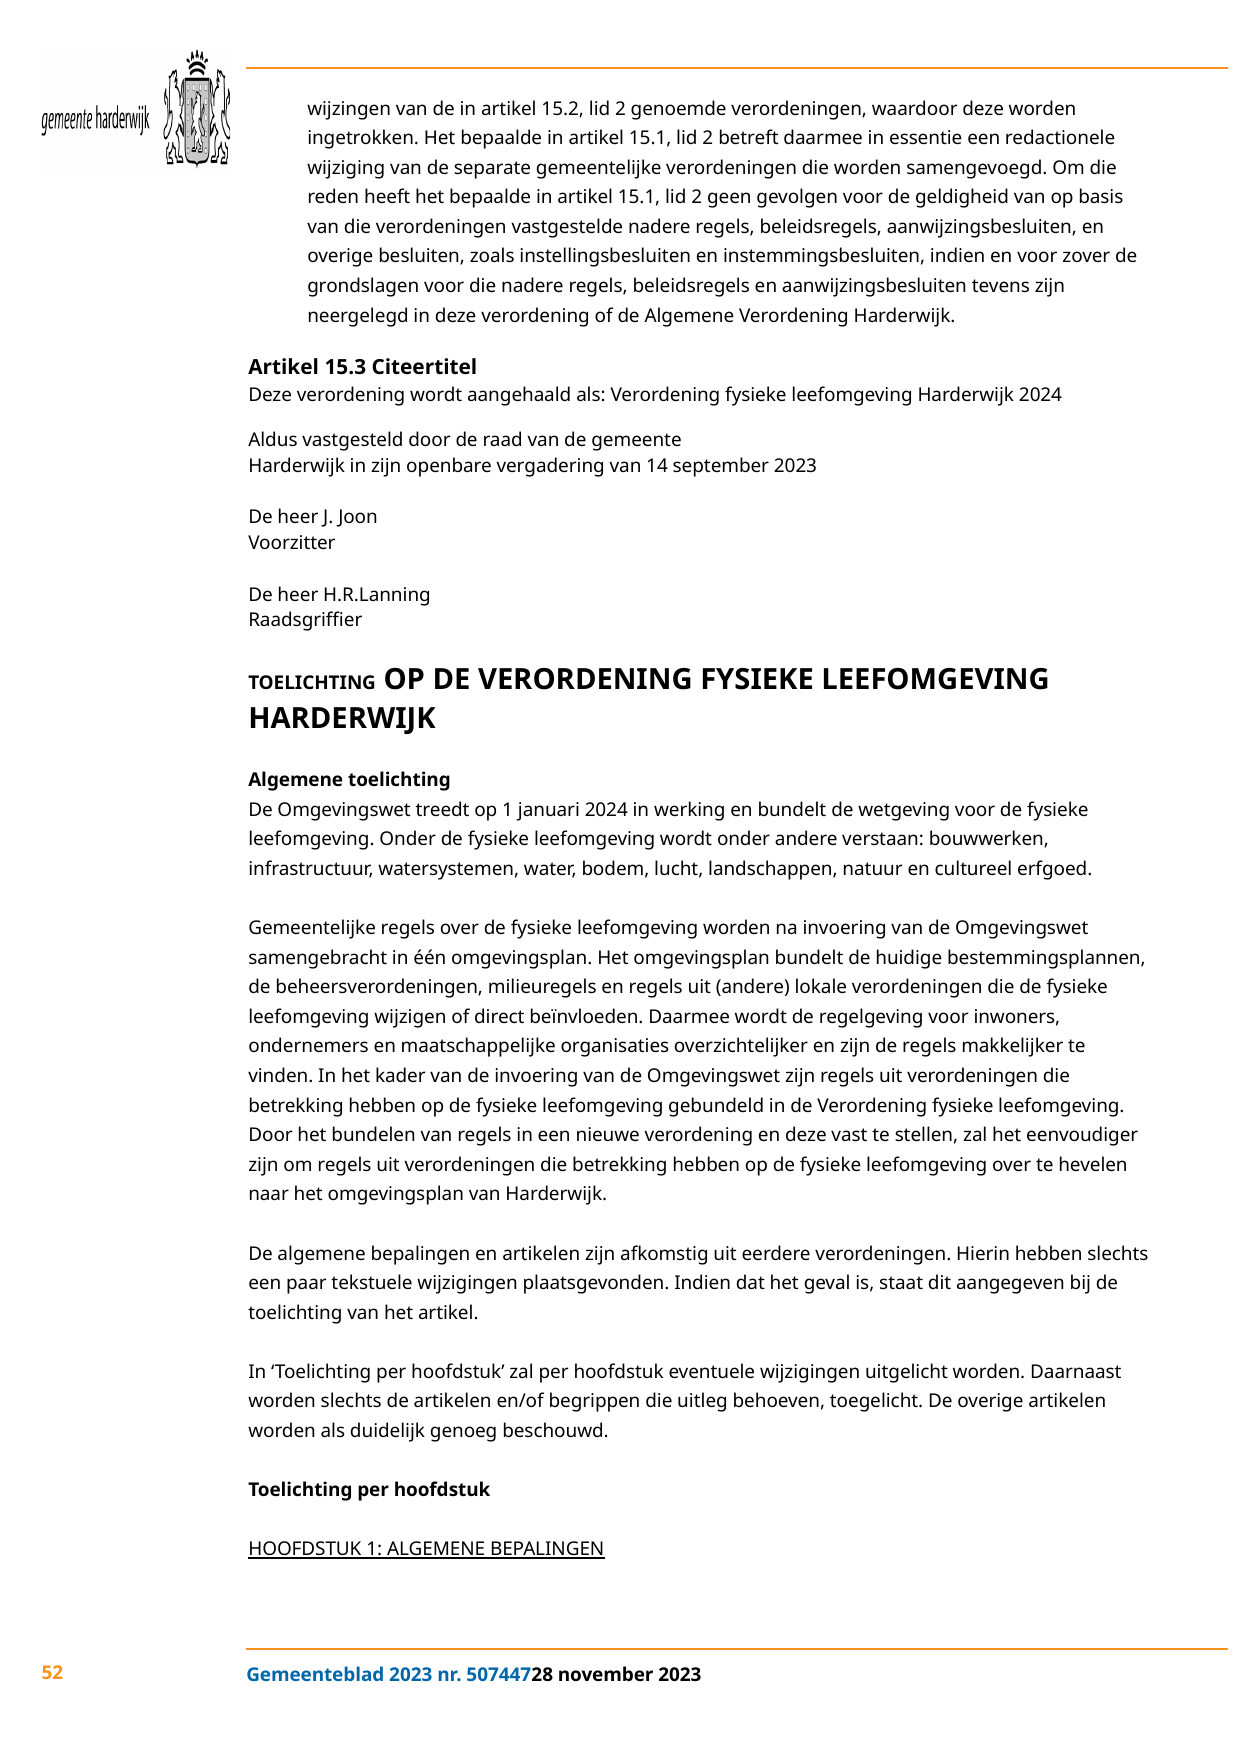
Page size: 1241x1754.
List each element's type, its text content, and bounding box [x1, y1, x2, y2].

text Algemene toelichting [248, 766, 1152, 792]
picture [41, 47, 231, 172]
text Aldus vastgesteld door de raad van de gemeente [248, 426, 1152, 452]
text TOELICHTING OP DE VERORDENING FYSIEKE LEEFOMGEVING HARDERWIJK [248, 658, 1152, 737]
text Gemeentelijke regels over de fysieke leefomgeving worden na invoering van de Omgevingswet samengebracht in één omgevingsplan. Het omgevingsplan bundelt de huidige bestemmingsplannen, de beheersverordeningen, milieuregels en regels uit (andere) lokale verordeningen die de fysieke leefomgeving wijzigen of direct beïnvloeden. Daarmee wordt de regelgeving voor inwoners, ondernemers en maatschappelijke organisaties overzichtelijker en zijn de regels makkelijker te vinden. In het kader van de invoering van de Omgevingswet zijn regels uit verordeningen die betrekking hebben op de fysieke leefomgeving gebundeld in de Verordening fysieke leefomgeving. Door het bundelen van regels in een nieuwe verordening en deze vast te stellen, zal het eenvoudiger zijn om regels uit verordeningen die betrekking hebben op de fysieke leefomgeving over te hevelen naar het omgevingsplan van Harderwijk. [248, 914, 1152, 1206]
text De Omgevingswet treedt op 1 januari 2024 in werking en bundelt de wetgeving voor de fysieke leefomgeving. Onder de fysieke leefomgeving wordt onder andere verstaan: bouwwerken, infrastructuur, watersystemen, water, bodem, lucht, landschappen, natuur en cultureel erfgoed. [248, 796, 1152, 881]
list wijzingen van de in artikel 15.2, lid 2 genoemde verordeningen, waardoor deze worden ingetrokken. Het bepaalde in artikel 15.1, lid 2 betreft daarmee in essentie een redactionele wijziging van de separate gemeentelijke verordeningen die worden samengevoegd. Om die reden heeft het bepaalde in artikel 15.1, lid 2 geen gevolgen voor de geldigheid van op basis van die verordeningen vastgestelde nadere regels, beleidsregels, aanwijzingsbesluiten, en overige besluiten, zoals instellingsbesluiten en instemmingsbesluiten, indien en voor zover de grondslagen voor die nadere regels, beleidsregels en aanwijzingsbesluiten tevens zijn neergelegd in deze verordening of de Algemene Verordening Harderwijk. [248, 95, 1152, 328]
text Artikel 15.3 Citeertitel [248, 352, 1152, 381]
text Toelichting per hoofdstuk [248, 1476, 1152, 1502]
text Voorzitter [248, 529, 1152, 555]
text Harderwijk in zijn openbare vergadering van 14 september 2023 [248, 452, 1152, 478]
text De heer H.R.Lanning [248, 581, 1152, 606]
text Raadsgriffier [248, 606, 1152, 632]
text De algemene bepalingen en artikelen zijn afkomstig uit eerdere verordeningen. Hierin hebben slechts een paar tekstuele wijzigingen plaatsgevonden. Indien dat het geval is, staat dit aangegeven bij de toelichting van het artikel. [248, 1240, 1152, 1325]
text De heer J. Joon [248, 503, 1152, 529]
text In ‘Toelichting per hoofdstuk’ zal per hoofdstuk eventuele wijzigingen uitgelicht worden. Daarnaast worden slechts de artikelen en/of begrippen die uitleg behoeven, toegelicht. De overige artikelen worden als duidelijk genoeg beschouwd. [248, 1358, 1152, 1443]
text Deze verordening wordt aangehaald als: Verordening fysieke leefomgeving Harderwijk 2024 [248, 381, 1152, 406]
text HOOFDSTUK 1: ALGEMENE BEPALINGEN [248, 1536, 1152, 1561]
